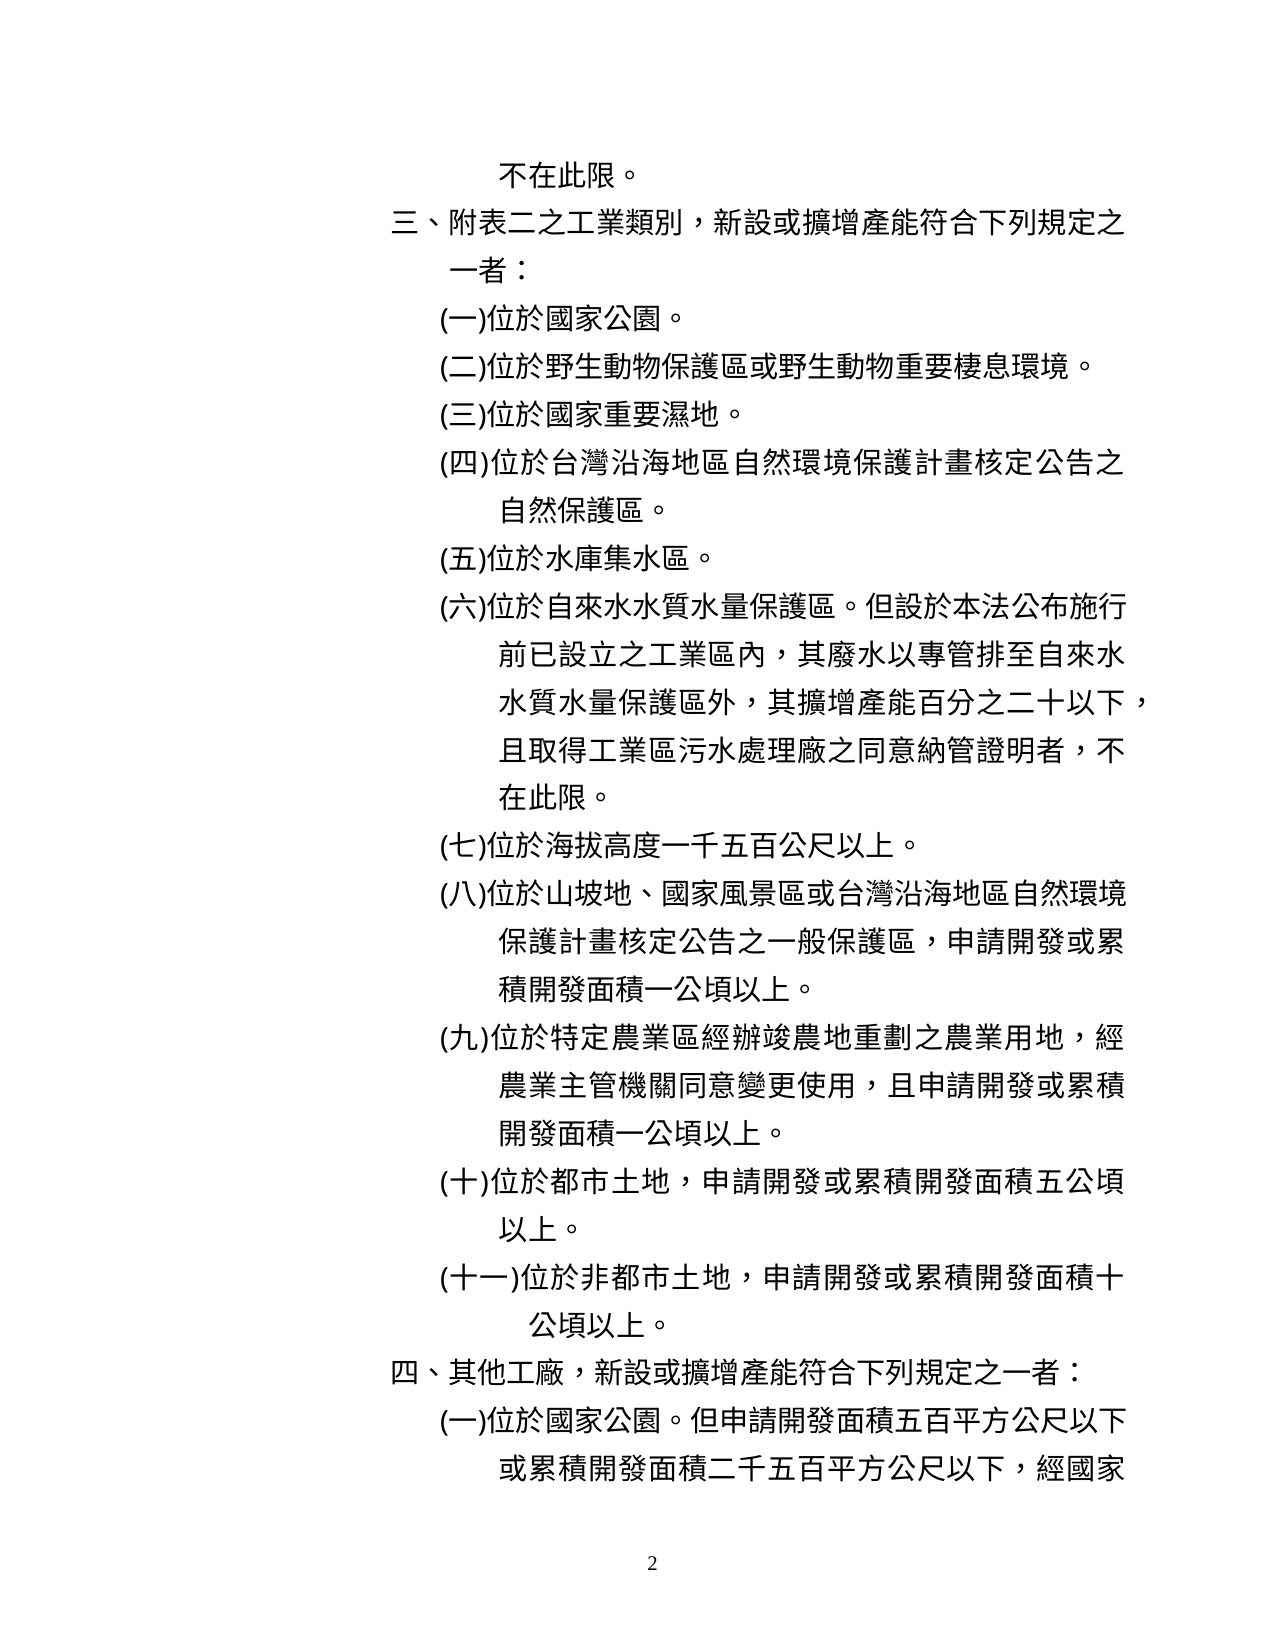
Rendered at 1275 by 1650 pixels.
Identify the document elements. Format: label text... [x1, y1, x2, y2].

text (七)位於海拔高度一千五百公尺以上。 [440, 818, 1127, 866]
text (十)擴增產能百分之十以上。但空氣污染、水污染排放總量及廢棄物產生量未增加，經檢具相關證明文件，送主管機關及目的事業主管機關審核同意者，不在此限。 [440, 148, 1127, 196]
text (六)位於自來水水質水量保護區。但設於本法公布施行前已設立之工業區內，其廢水以專管排至自來水水質水量保護區外，其擴增產能百分之二十以下，且取得工業區污水處理廠之同意納管證明者，不在此限。 [440, 579, 1127, 818]
text (一)位於國家公園。但申請開發面積五百平方公尺以下或累積開發面積二千五百平方公尺以下，經國家 [440, 1393, 1127, 1489]
text (五)位於水庫集水區。 [440, 531, 1127, 579]
text (十)位於都市土地，申請開發或累積開發面積五公頃以上。 [440, 1154, 1127, 1250]
text 四、其他工廠，新設或擴增產能符合下列規定之一者： [390, 1346, 1127, 1393]
text (八)位於山坡地、國家風景區或台灣沿海地區自然環境保護計畫核定公告之一般保護區，申請開發或累積開發面積一公頃以上。 [440, 866, 1127, 1010]
text (三)位於國家重要濕地。 [440, 387, 1127, 435]
text (十一)位於非都市土地，申請開發或累積開發面積十公頃以上。 [440, 1250, 1127, 1346]
text 三、附表二之工業類別，新設或擴增產能符合下列規定之一者： [390, 196, 1127, 291]
text (一)位於國家公園。 [440, 291, 1127, 339]
text (二)位於野生動物保護區或野生動物重要棲息環境。 [440, 339, 1127, 387]
text (四)位於台灣沿海地區自然環境保護計畫核定公告之自然保護區。 [440, 435, 1127, 531]
text (九)位於特定農業區經辦竣農地重劃之農業用地，經農業主管機關同意變更使用，且申請開發或累積開發面積一公頃以上。 [440, 1010, 1127, 1154]
